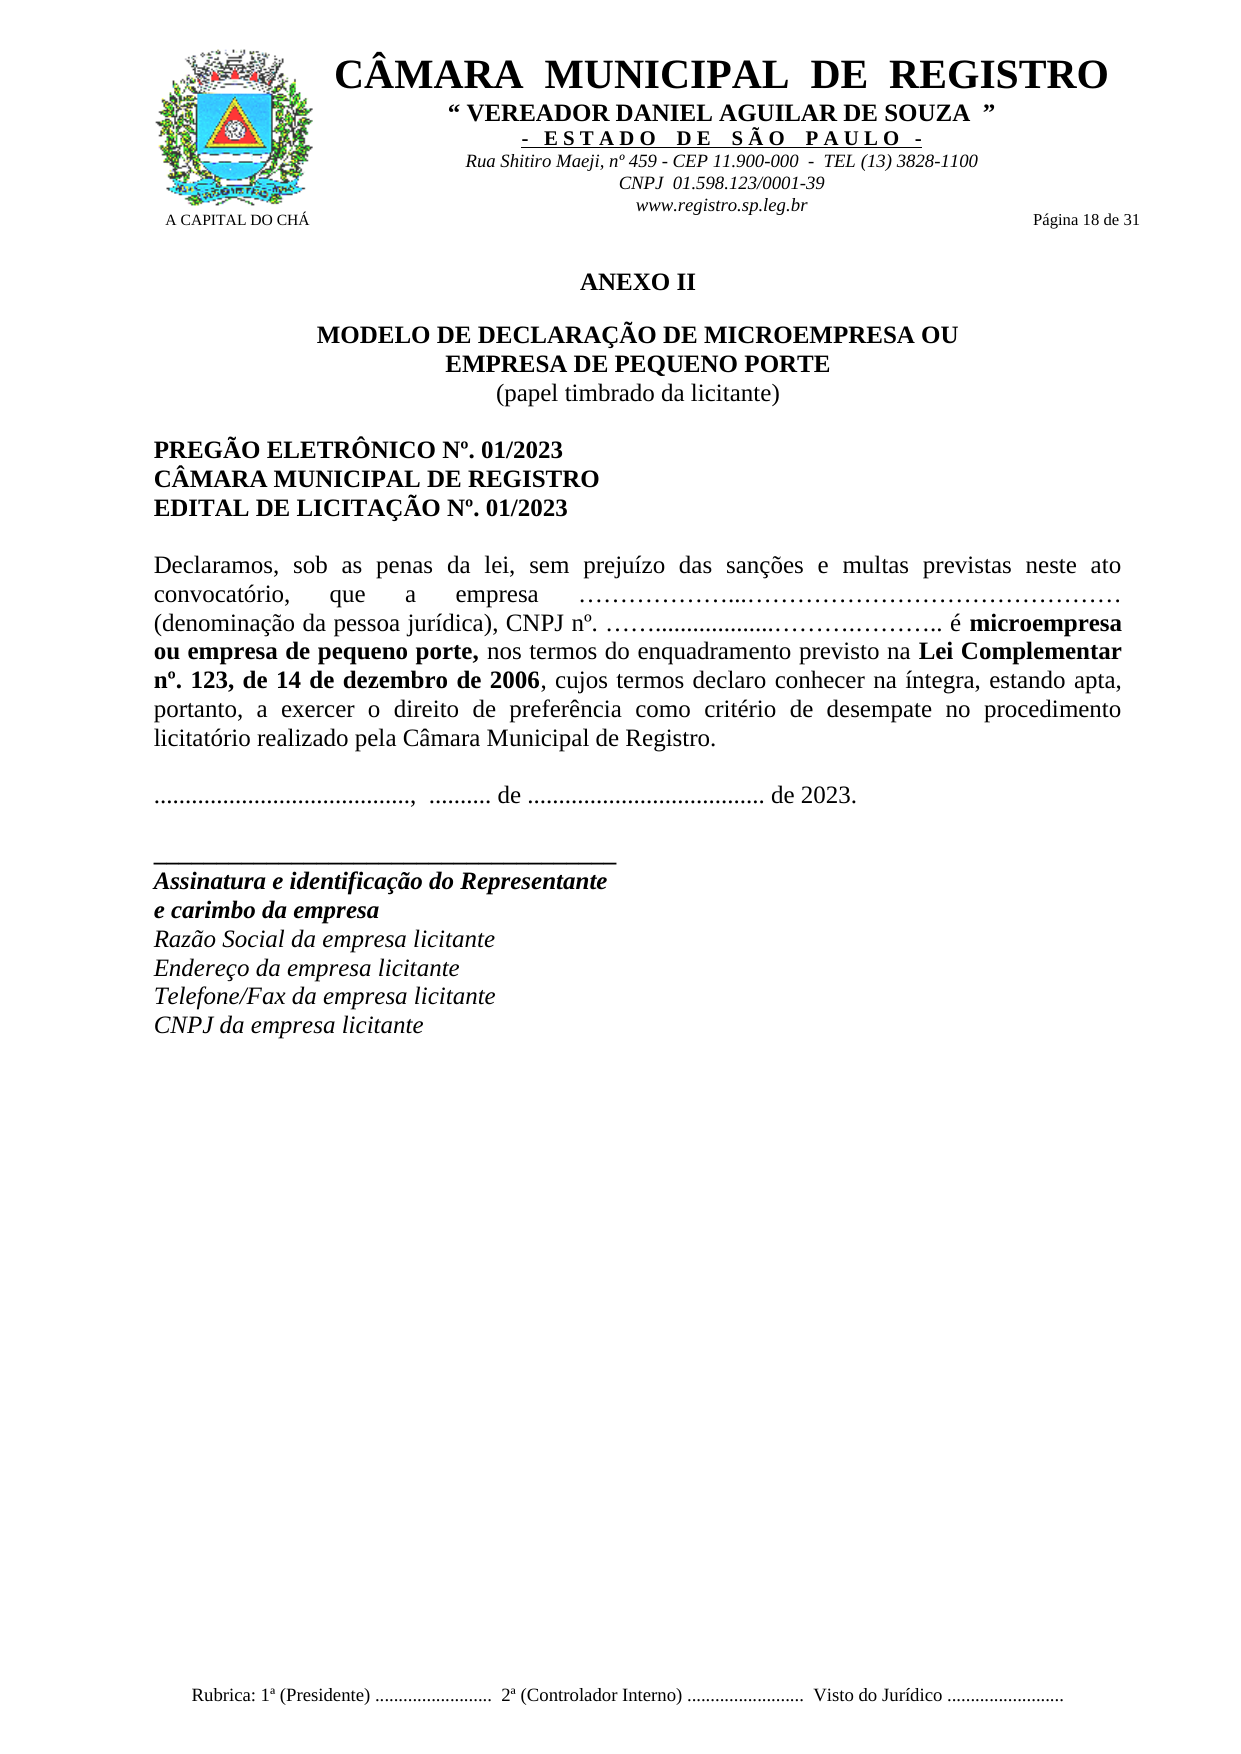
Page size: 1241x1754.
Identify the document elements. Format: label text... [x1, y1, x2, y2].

subtitle ANEXO II [153, 267, 1122, 296]
text (papel timbrado da licitante) [153, 378, 1122, 406]
list CNPJ da empresa licitante [153, 1010, 1122, 1039]
list Assinatura e identificação do Representante [153, 866, 1122, 895]
text EMPRESA DE PEQUENO PORTE [153, 349, 1122, 378]
text MODELO DE DECLARAÇÃO DE MICROEMPRESA OU [153, 320, 1122, 349]
text EDITAL DE LICITAÇÃO Nº. 01/2023 [153, 493, 1122, 521]
list e carimbo da empresa [153, 895, 1122, 924]
text Declaramos, sob as penas da lei, sem prejuízo das sanções e multas previstas neste ato convocatório, que a empresa ………………...……………………………………… (denominação da pessoa jurídica), CNPJ nº. ……...................……….……….. é microempresa ou empresa de pequeno porte, nos termos do enquadramento previsto na Lei Complementar nº. 123, de 14 de dezembro de 2006, cujos termos declaro conhecer na íntegra, estando apta, portanto, a exercer o direito de preferência como critério de desempate no procedimento licitatório realizado pela Câmara Municipal de Registro. [153, 550, 1122, 751]
list Telefone/Fax da empresa licitante [153, 981, 1122, 1010]
text CÂMARA MUNICIPAL DE REGISTRO [153, 464, 1122, 493]
text PREGÃO ELETRÔNICO Nº. 01/2023 [153, 435, 1122, 464]
list ........................................., .......... de ...................................... de 2023. [153, 780, 1122, 809]
list Razão Social da empresa licitante [153, 924, 1122, 953]
list _____________________________________ [153, 838, 1122, 866]
list Endereço da empresa licitante [153, 953, 1122, 981]
